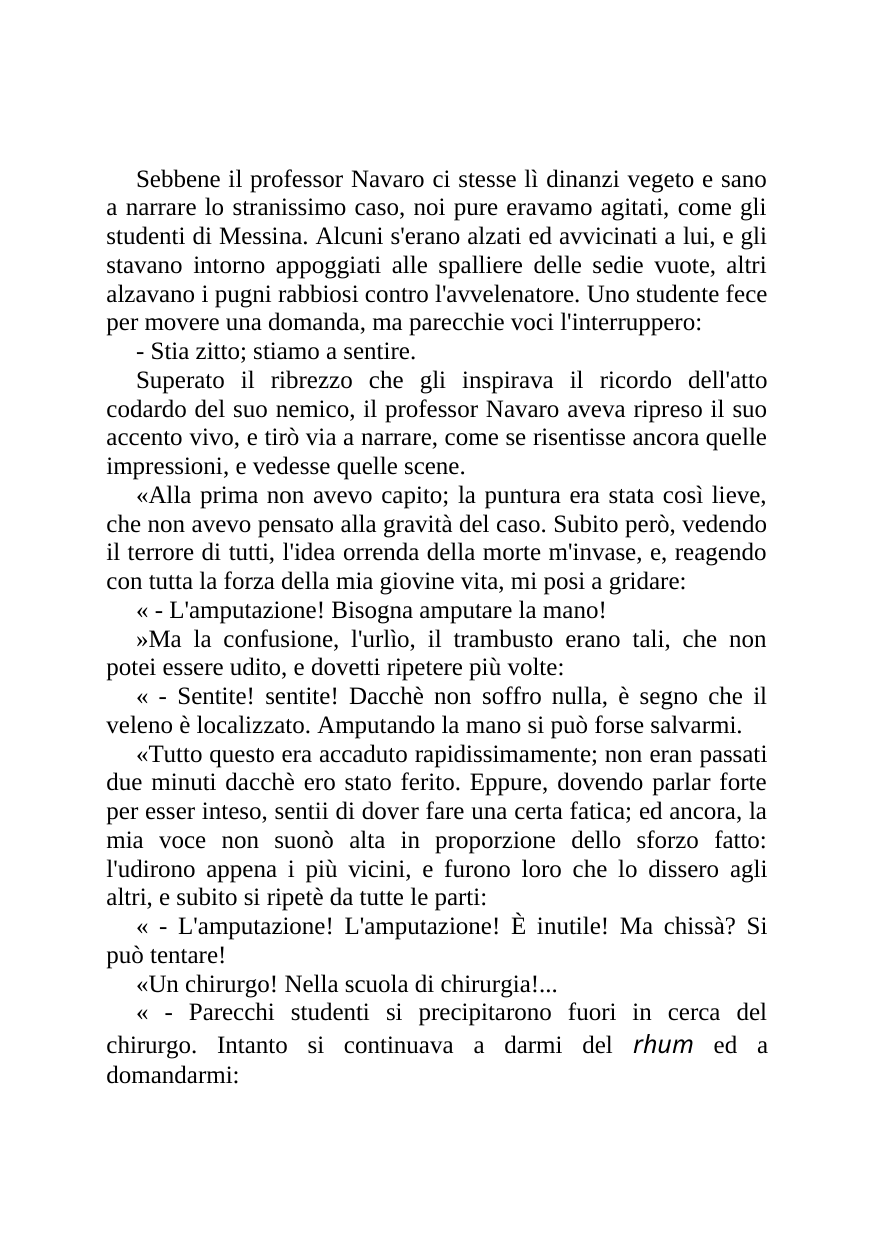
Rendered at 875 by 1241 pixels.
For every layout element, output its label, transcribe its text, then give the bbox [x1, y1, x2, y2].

text Superato il ribrezzo che gli inspirava il ricordo dell'atto codardo del suo nemico, il professor Navaro aveva ripreso il suo accento vivo, e tirò via a narrare, come se risentisse ancora quelle impressioni, e vedesse quelle scene. [106, 365, 768, 480]
text «Tutto questo era accaduto rapidissimamente; non eran passati due minuti dacchè ero stato ferito. Eppure, dovendo parlar forte per esser inteso, sentii di dover fare una certa fatica; ed ancora, la mia voce non suonò alta in proporzione dello sforzo fatto: l'udirono appena i più vicini, e furono loro che lo dissero agli altri, e subito si ripetè da tutte le parti: [106, 739, 768, 911]
text »Ma la confusione, l'urlìo, il trambusto erano tali, che non potei essere udito, e dovetti ripetere più volte: [106, 624, 768, 681]
text « - Parecchi studenti si precipitarono fuori in cerca del chirurgo. Intanto si continuava a darmi del rhum ed a domandarmi: [106, 997, 768, 1089]
text «Alla prima non avevo capito; la puntura era stata così lieve, che non avevo pensato alla gravità del caso. Subito però, vedendo il terrore di tutti, l'idea orrenda della morte m'invase, e, reagendo con tutta la forza della mia giovine vita, mi posi a gridare: [106, 480, 768, 595]
text « - Sentite! sentite! Dacchè non soffro nulla, è segno che il veleno è localizzato. Amputando la mano si può forse salvarmi. [106, 681, 768, 739]
text « - L'amputazione! Bisogna amputare la mano! [106, 595, 768, 624]
text « - L'amputazione! L'amputazione! È inutile! Ma chissà? Si può tentare! [106, 911, 768, 969]
text «Un chirurgo! Nella scuola di chirurgia!... [106, 969, 768, 997]
text Sebbene il professor Navaro ci stesse lì dinanzi vegeto e sano a narrare lo stranissimo caso, noi pure eravamo agitati, come gli studenti di Messina. Alcuni s'erano alzati ed avvicinati a lui, e gli stavano intorno appoggiati alle spalliere delle sedie vuote, altri alzavano i pugni rabbiosi contro l'avvelenatore. Uno studente fece per movere una domanda, ma parecchie voci l'interruppero: [106, 164, 768, 336]
text - Stia zitto; stiamo a sentire. [106, 336, 768, 365]
